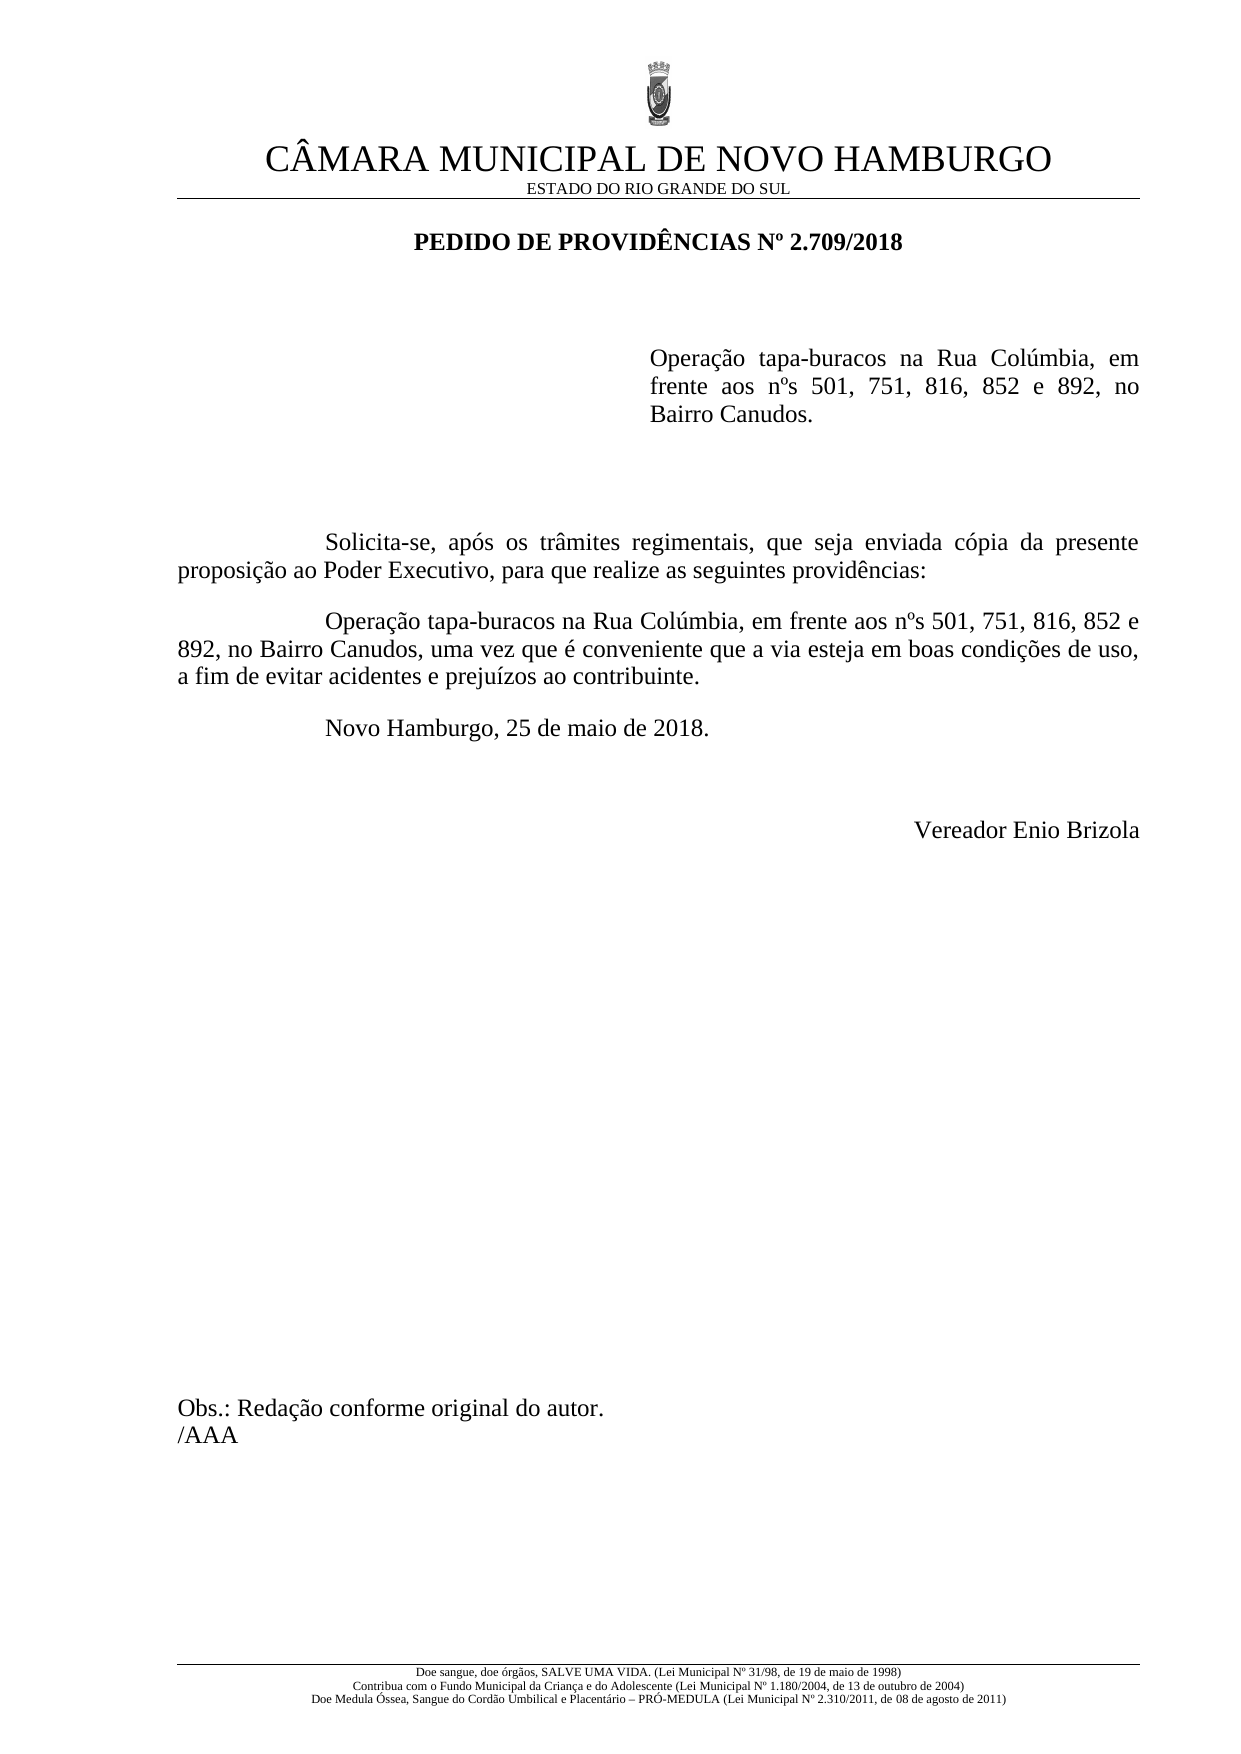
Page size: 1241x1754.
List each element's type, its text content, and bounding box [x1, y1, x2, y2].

text Operação tapa-buracos na Rua Colúmbia, em frente aos nºs 501, 751, 816, 852 e 892, no Bairro Canudos, uma vez que é conveniente que a via esteja em boas condições de uso, a fim de evitar acidentes e prejuízos ao contribuinte. [177, 607, 1140, 690]
text Vereador Enio Brizola [177, 816, 1140, 844]
text Obs.: Redação conforme original do autor. [177, 1394, 1140, 1422]
text Solicita-se, após os trâmites regimentais, que seja enviada cópia da presente proposição ao Poder Executivo, para que realize as seguintes providências: [177, 528, 1140, 583]
text Operação tapa-buracos na Rua Colúmbia, em frente aos nºs 501, 751, 816, 852 e 892, no Bairro Canudos. [649, 344, 1140, 428]
text PEDIDO DE PROVIDÊNCIAS Nº 2.709/2018 [177, 228, 1140, 256]
text /AAA [177, 1422, 1140, 1449]
text Novo Hamburgo, 25 de maio de 2018. [177, 714, 1140, 741]
